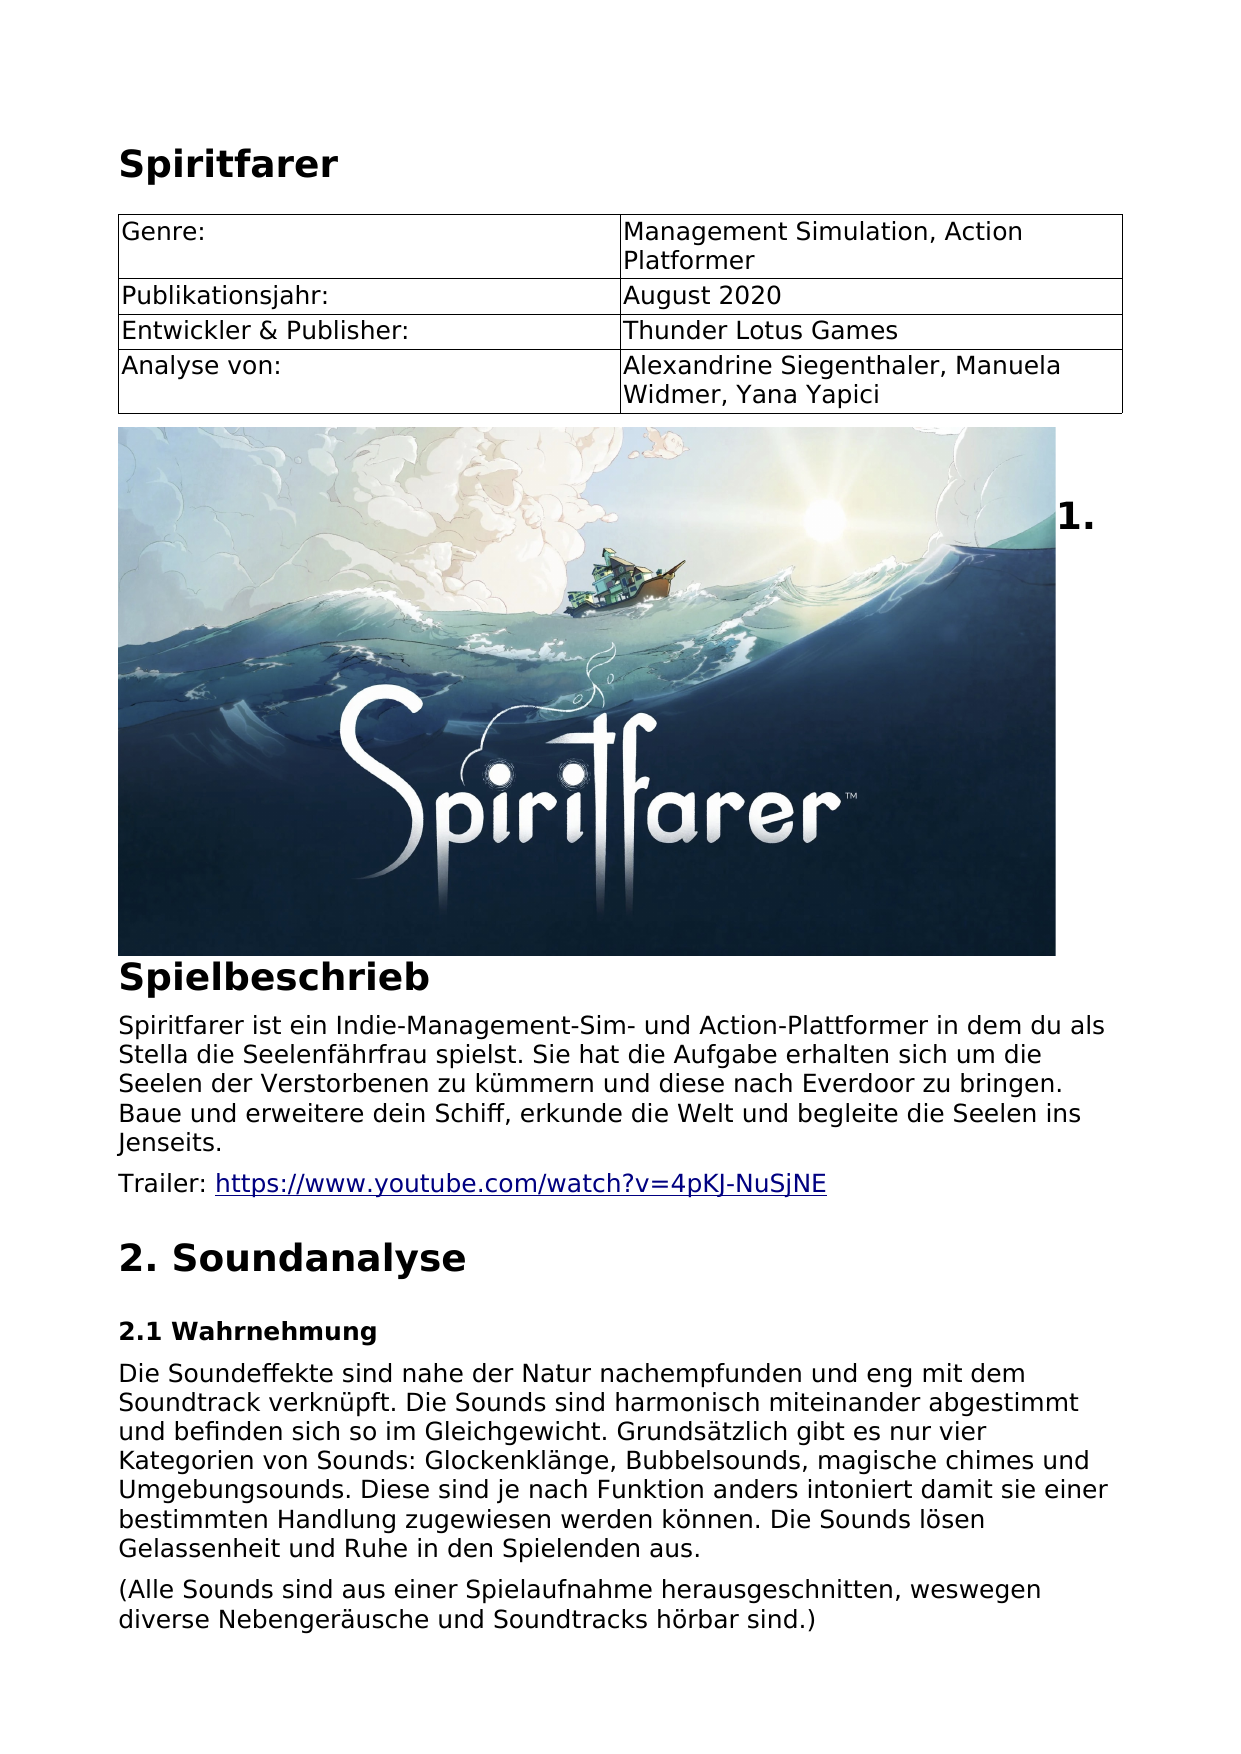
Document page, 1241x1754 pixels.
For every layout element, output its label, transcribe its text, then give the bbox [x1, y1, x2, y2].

text Trailer: https://www.youtube.com/watch?v=4pKJ-NuSjNE [118, 1169, 1122, 1199]
table_cell Alexandrine Siegenthaler, Manuela Widmer, Yana Yapici [621, 350, 1122, 413]
table_cell August 2020 [621, 279, 1122, 313]
text Spiritfarer ist ein Indie-Management-Sim- und Action-Plattformer in dem du als Stella die Seelenfährfrau spielst. Sie hat die Aufgabe erhalten sich um die Seelen der Verstorbenen zu kümmern und diese nach Everdoor zu bringen. Baue und erweitere dein Schiff, erkunde die Welt und begleite die Seelen ins Jenseits. [118, 1011, 1122, 1157]
subtitle 2. Soundanalyse [118, 1236, 1122, 1280]
text (Alle Sounds sind aus einer Spielaufnahme herausgeschnitten, weswegen diverse Nebengeräusche und Soundtracks hörbar sind.) [118, 1576, 1122, 1634]
subtitle 1. Spielbeschrieb [118, 494, 1122, 999]
table_cell Thunder Lotus Games [621, 315, 1122, 348]
table_cell Publikationsjahr: [119, 279, 620, 313]
table_cell Entwickler & Publisher: [119, 315, 620, 348]
subtitle Spiritfarer [118, 143, 1122, 187]
table_header Genre: [119, 215, 620, 278]
subtitle 2.1 Wahrnehmung [118, 1317, 1122, 1347]
table_cell Analyse von: [119, 350, 620, 413]
text Die Soundeffekte sind nahe der Natur nachempfunden und eng mit dem Soundtrack verknüpft. Die Sounds sind harmonisch miteinander abgestimmt und befinden sich so im Gleichgewicht. Grundsätzlich gibt es nur vier Kategorien von Sounds: Glockenklänge, Bubbelsounds, magische chimes und Umgebungsounds. Diese sind je nach Funktion anders intoniert damit sie einer bestimmten Handlung zugewiesen werden können. Die Sounds lösen Gelassenheit und Ruhe in den Spielenden aus. [118, 1359, 1122, 1563]
table_header Management Simulation, Action Platformer [621, 215, 1122, 278]
picture [118, 427, 1056, 956]
